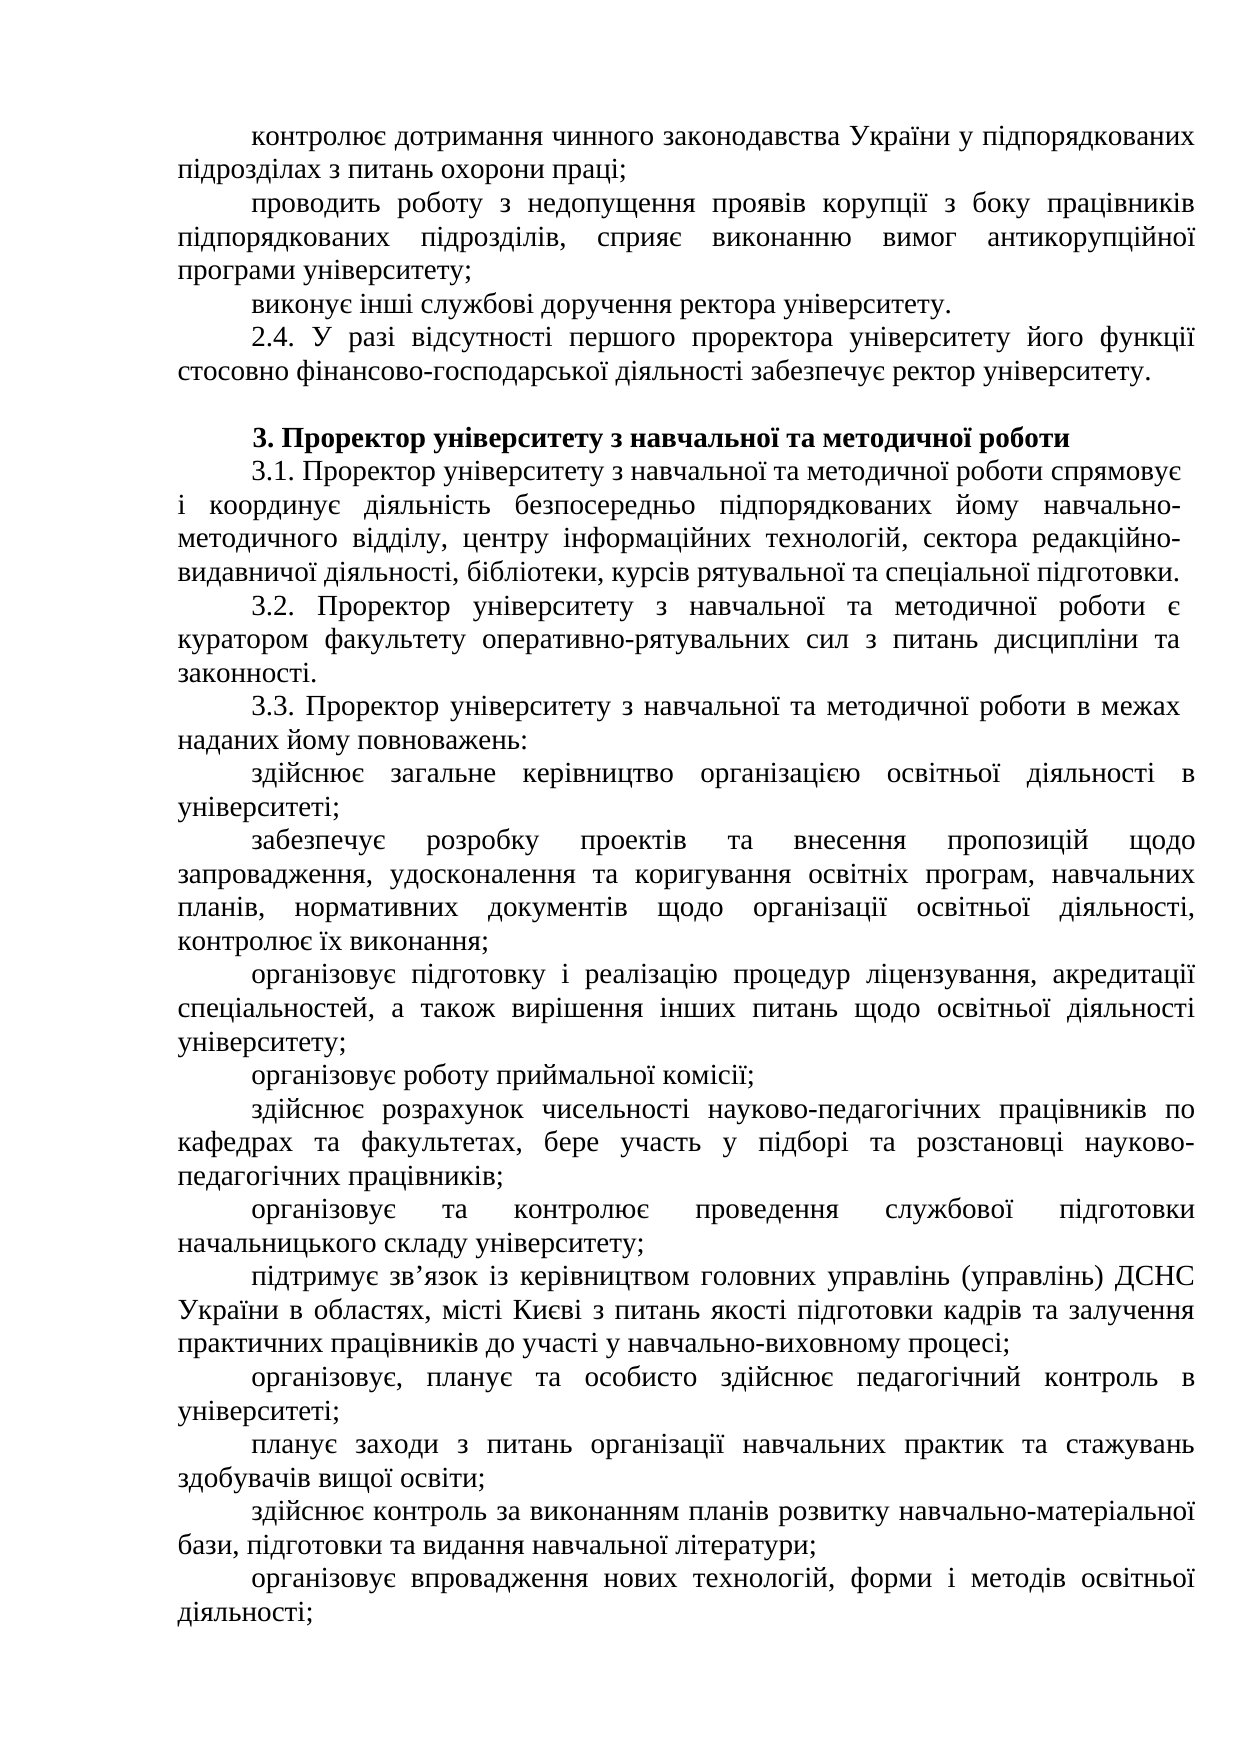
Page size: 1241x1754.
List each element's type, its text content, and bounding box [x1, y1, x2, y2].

text 3.2. Проректор університету з навчальної та методичної роботи є куратором факультету оперативно-рятувальних сил з питань дисципліни та законності. [177, 588, 1181, 688]
text 3.3. Проректор університету з навчальної та методичної роботи в межах наданих йому повноважень: [177, 688, 1181, 755]
text організовує роботу приймальної комісії; [177, 1057, 1196, 1091]
list 3. Проректор університету з навчальної та методичної роботи [215, 420, 1181, 453]
text підтримує зв’язок із керівництвом головних управлінь (управлінь) ДСНС України в областях, місті Києві з питань якості підготовки кадрів та залучення практичних працівників до участі у навчально-виховному процесі; [177, 1258, 1196, 1359]
text організовує впровадження нових технологій, форми і методів освітньої діяльності; [177, 1560, 1196, 1627]
text 2.4. У разі відсутності першого проректора університету його функції стосовно фінансово-господарської діяльності забезпечує ректор університету. [177, 319, 1196, 386]
text забезпечує розробку проектів та внесення пропозицій щодо запровадження, удосконалення та коригування освітніх програм, навчальних планів, нормативних документів щодо організації освітньої діяльності, контролює їх виконання; [177, 822, 1196, 957]
text здійснює загальне керівництво організацією освітньої діяльності в університеті; [177, 755, 1196, 822]
text контролює дотримання чинного законодавства України у підпорядкованих підрозділах з питань охорони праці; [177, 118, 1196, 185]
text планує заходи з питань організації навчальних практик та стажувань здобувачів вищої освіти; [177, 1426, 1196, 1493]
text організовує та контролює проведення службової підготовки начальницького складу університету; [177, 1191, 1196, 1258]
text 3.1. Проректор університету з навчальної та методичної роботи спрямовує і координує діяльність безпосередньо підпорядкованих йому навчально-методичного відділу, центру інформаційних технологій, сектора редакційно-видавничої діяльності, бібліотеки, курсів рятувальної та спеціальної підготовки. [177, 453, 1181, 588]
text здійснює розрахунок чисельності науково-педагогічних працівників по кафедрах та факультетах, бере участь у підборі та розстановці науково-педагогічних працівників; [177, 1091, 1196, 1191]
text організовує підготовку і реалізацію процедур ліцензування, акредитації спеціальностей, а також вирішення інших питань щодо освітньої діяльності університету; [177, 957, 1196, 1057]
text проводить роботу з недопущення проявів корупції з боку працівників підпорядкованих підрозділів, сприяє виконанню вимог антикорупційної програми університету; [177, 185, 1196, 286]
text організовує, планує та особисто здійснює педагогічний контроль в університеті; [177, 1359, 1196, 1426]
text здійснює контроль за виконанням планів розвитку навчально-матеріальної бази, підготовки та видання навчальної літератури; [177, 1493, 1196, 1560]
text виконує інші службові доручення ректора університету. [177, 286, 1196, 319]
